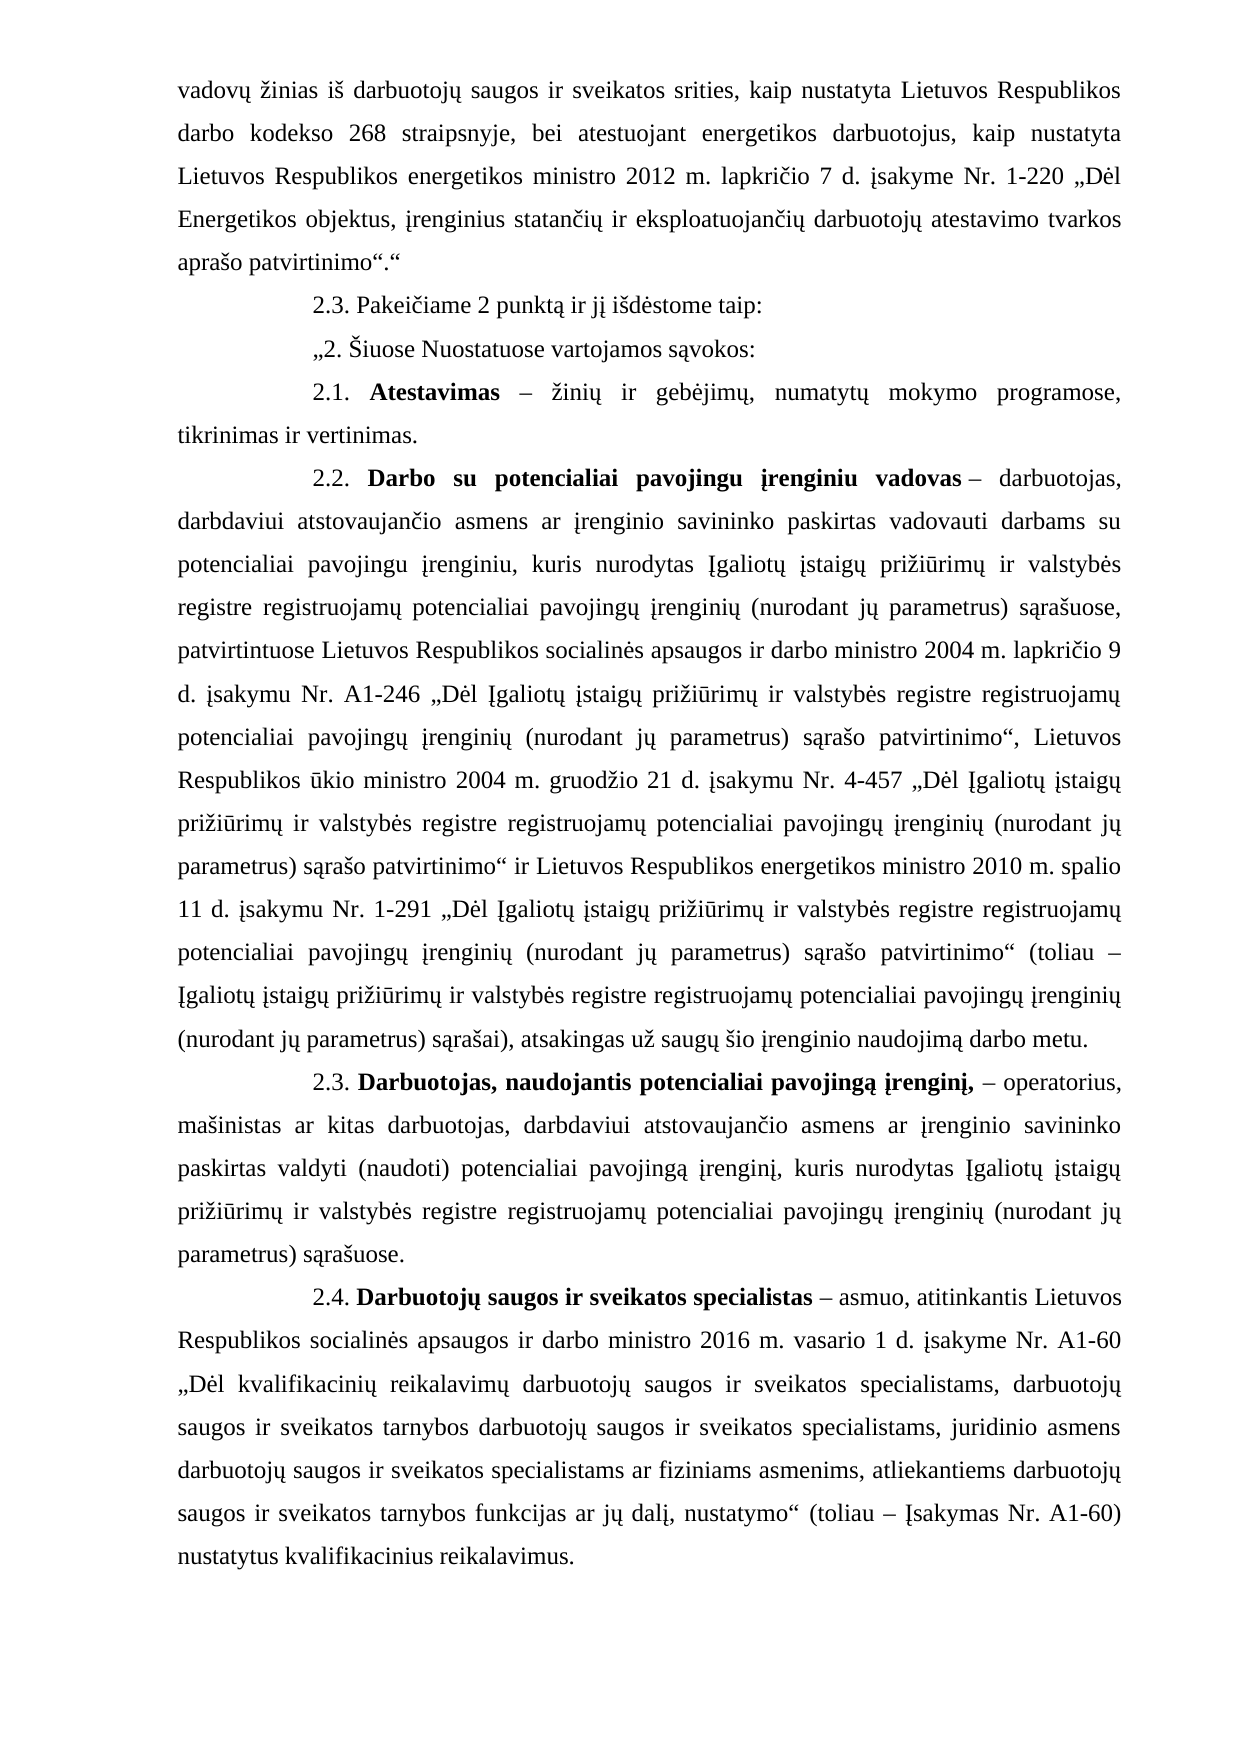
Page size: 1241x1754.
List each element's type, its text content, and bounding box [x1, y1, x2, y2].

text „2. Šiuose Nuostatuose vartojamos sąvokos: [177, 334, 1122, 362]
text 2.2. Darbo su potencialiai pavojingu įrenginiu vadovas – darbuotojas, darbdaviui atstovaujančio asmens ar įrenginio savininko paskirtas vadovauti darbams su potencialiai pavojingu įrenginiu, kuris nurodytas Įgaliotų įstaigų prižiūrimų ir valstybės registre registruojamų potencialiai pavojingų įrenginių (nurodant jų parametrus) sąrašuose, patvirtintuose Lietuvos Respublikos socialinės apsaugos ir darbo ministro 2004 m. lapkričio 9 d. įsakymu Nr. A1-246 „Dėl Įgaliotų įstaigų prižiūrimų ir valstybės registre registruojamų potencialiai pavojingų įrenginių (nurodant jų parametrus) sąrašo patvirtinimo“, Lietuvos Respublikos ūkio ministro 2004 m. gruodžio 21 d. įsakymu Nr. 4-457 „Dėl Įgaliotų įstaigų prižiūrimų ir valstybės registre registruojamų potencialiai pavojingų įrenginių (nurodant jų parametrus) sąrašo patvirtinimo“ ir Lietuvos Respublikos energetikos ministro 2010 m. spalio 11 d. įsakymu Nr. 1-291 „Dėl Įgaliotų įstaigų prižiūrimų ir valstybės registre registruojamų potencialiai pavojingų įrenginių (nurodant jų parametrus) sąrašo patvirtinimo“ (toliau – Įgaliotų įstaigų prižiūrimų ir valstybės registre registruojamų potencialiai pavojingų įrenginių (nurodant jų parametrus) sąrašai), atsakingas už saugų šio įrenginio naudojimą darbo metu. [177, 463, 1122, 1052]
text vadovų žinias iš darbuotojų saugos ir sveikatos srities, kaip nustatyta Lietuvos Respublikos darbo kodekso 268 straipsnyje, bei atestuojant energetikos darbuotojus, kaip nustatyta Lietuvos Respublikos energetikos ministro 2012 m. lapkričio 7 d. įsakyme Nr. 1-220 „Dėl Energetikos objektus, įrenginius statančių ir eksploatuojančių darbuotojų atestavimo tvarkos aprašo patvirtinimo“.“ [177, 75, 1122, 276]
text 2.1. Atestavimas – žinių ir gebėjimų, numatytų mokymo programose, tikrinimas ir vertinimas. [177, 377, 1122, 449]
text 2.3. Pakeičiame 2 punktą ir jį išdėstome taip: [177, 291, 1122, 319]
text 2.3. Darbuotojas, naudojantis potencialiai pavojingą įrenginį, – operatorius, mašinistas ar kitas darbuotojas, darbdaviui atstovaujančio asmens ar įrenginio savininko paskirtas valdyti (naudoti) potencialiai pavojingą įrenginį, kuris nurodytas Įgaliotų įstaigų prižiūrimų ir valstybės registre registruojamų potencialiai pavojingų įrenginių (nurodant jų parametrus) sąrašuose. [177, 1067, 1122, 1268]
text 2.4. Darbuotojų saugos ir sveikatos specialistas – asmuo, atitinkantis Lietuvos Respublikos socialinės apsaugos ir darbo ministro 2016 m. vasario 1 d. įsakyme Nr. A1-60 „Dėl kvalifikacinių reikalavimų darbuotojų saugos ir sveikatos specialistams, darbuotojų saugos ir sveikatos tarnybos darbuotojų saugos ir sveikatos specialistams, juridinio asmens darbuotojų saugos ir sveikatos specialistams ar fiziniams asmenims, atliekantiems darbuotojų saugos ir sveikatos tarnybos funkcijas ar jų dalį, nustatymo“ (toliau – Įsakymas Nr. A1-60) nustatytus kvalifikacinius reikalavimus. [177, 1282, 1122, 1570]
